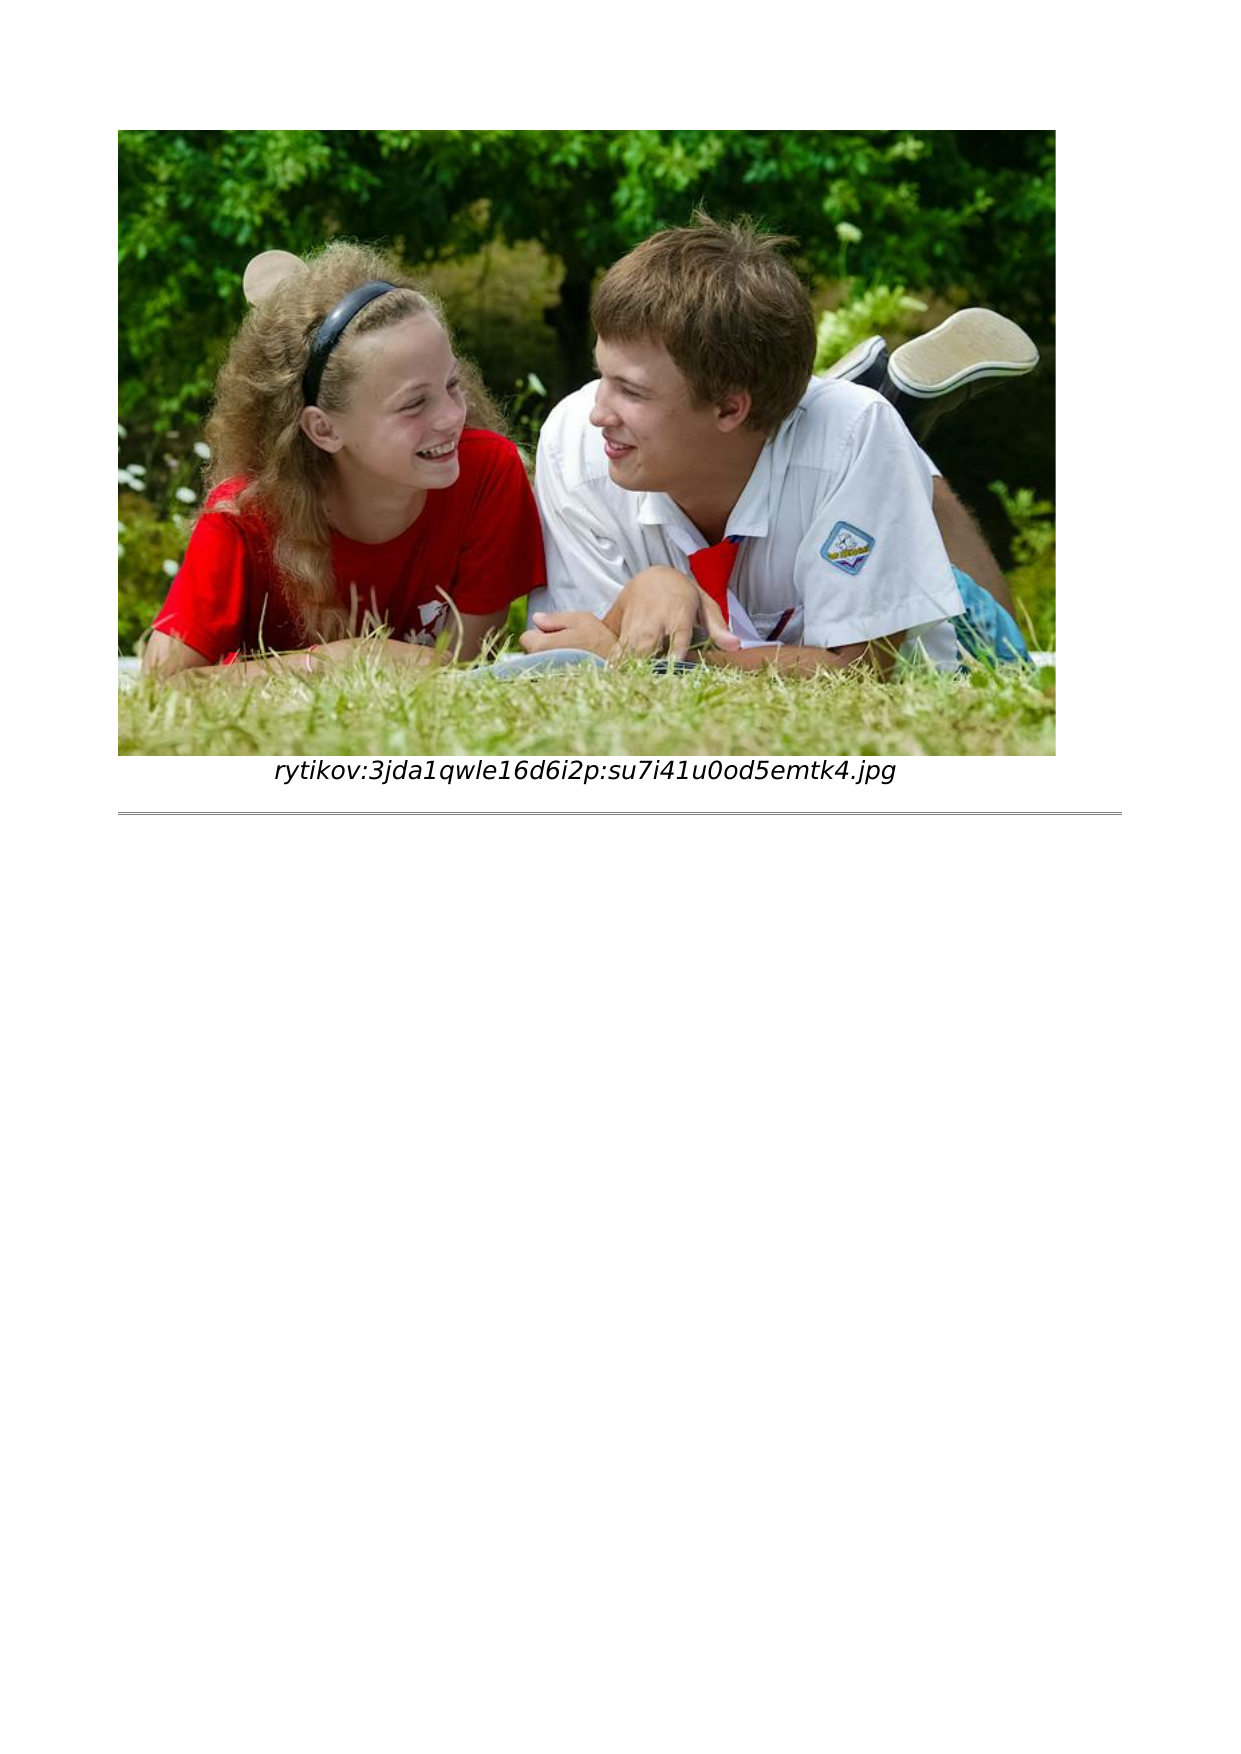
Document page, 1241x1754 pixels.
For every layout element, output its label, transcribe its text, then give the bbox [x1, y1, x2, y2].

picture [118, 130, 1056, 756]
text rytikov:3jda1qwle16d6i2p:su7i41u0od5emtk4.jpg [118, 756, 1056, 785]
